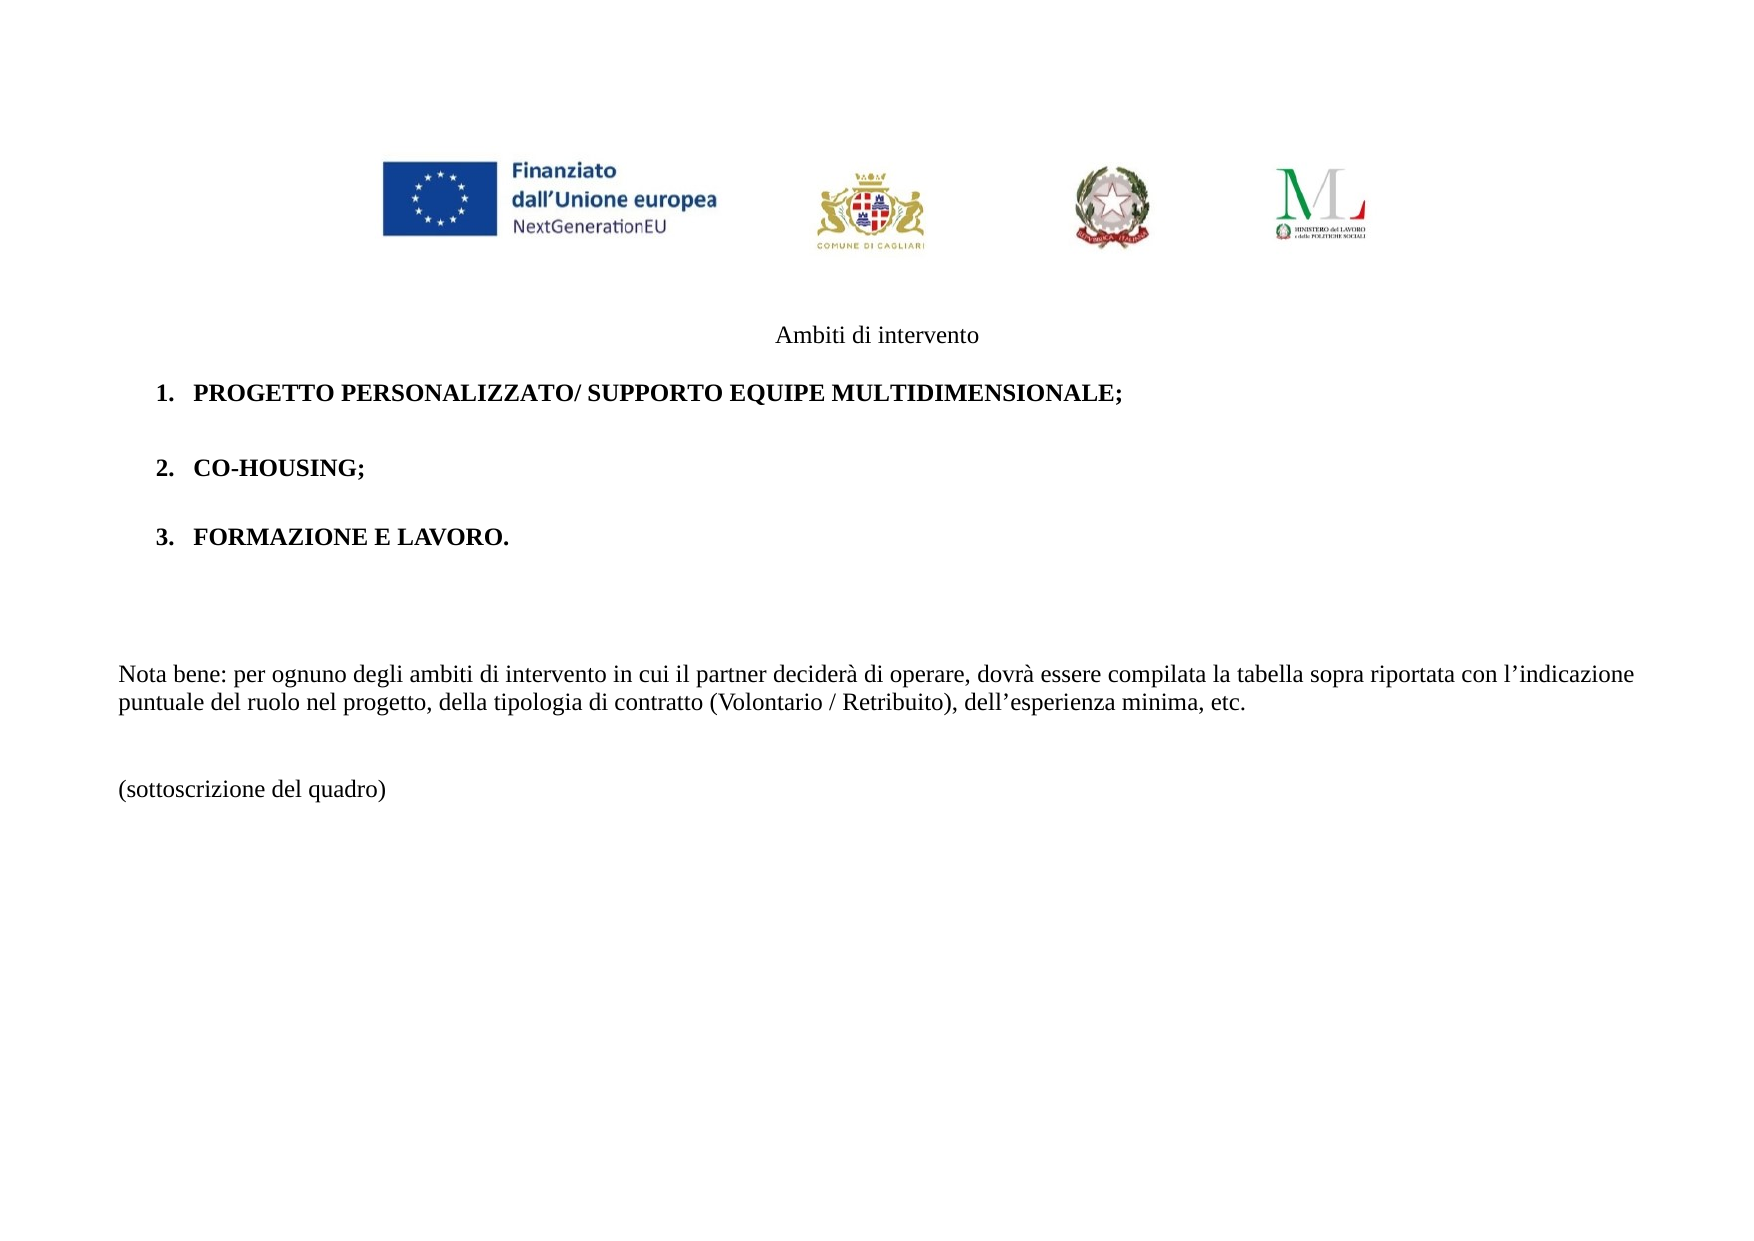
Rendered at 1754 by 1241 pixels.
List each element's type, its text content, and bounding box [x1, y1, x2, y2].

text Ambiti di intervento [118, 320, 1636, 349]
text Nota bene: per ognuno degli ambiti di intervento in cui il partner deciderà di operare, dovrà essere compilata la tabella sopra riportata con l’indicazione puntuale del ruolo nel progetto, della tipologia di contratto (Volontario / Retribuito), dell’esperienza minima, etc. [118, 659, 1636, 716]
list FORMAZIONE E LAVORO. [156, 522, 1636, 550]
text (sottoscrizione del quadro) [118, 774, 1636, 802]
list CO-HOUSING; [156, 453, 1636, 482]
list PROGETTO PERSONALIZZATO/ SUPPORTO EQUIPE MULTIDIMENSIONALE; [156, 378, 1636, 406]
picture [374, 146, 1380, 262]
